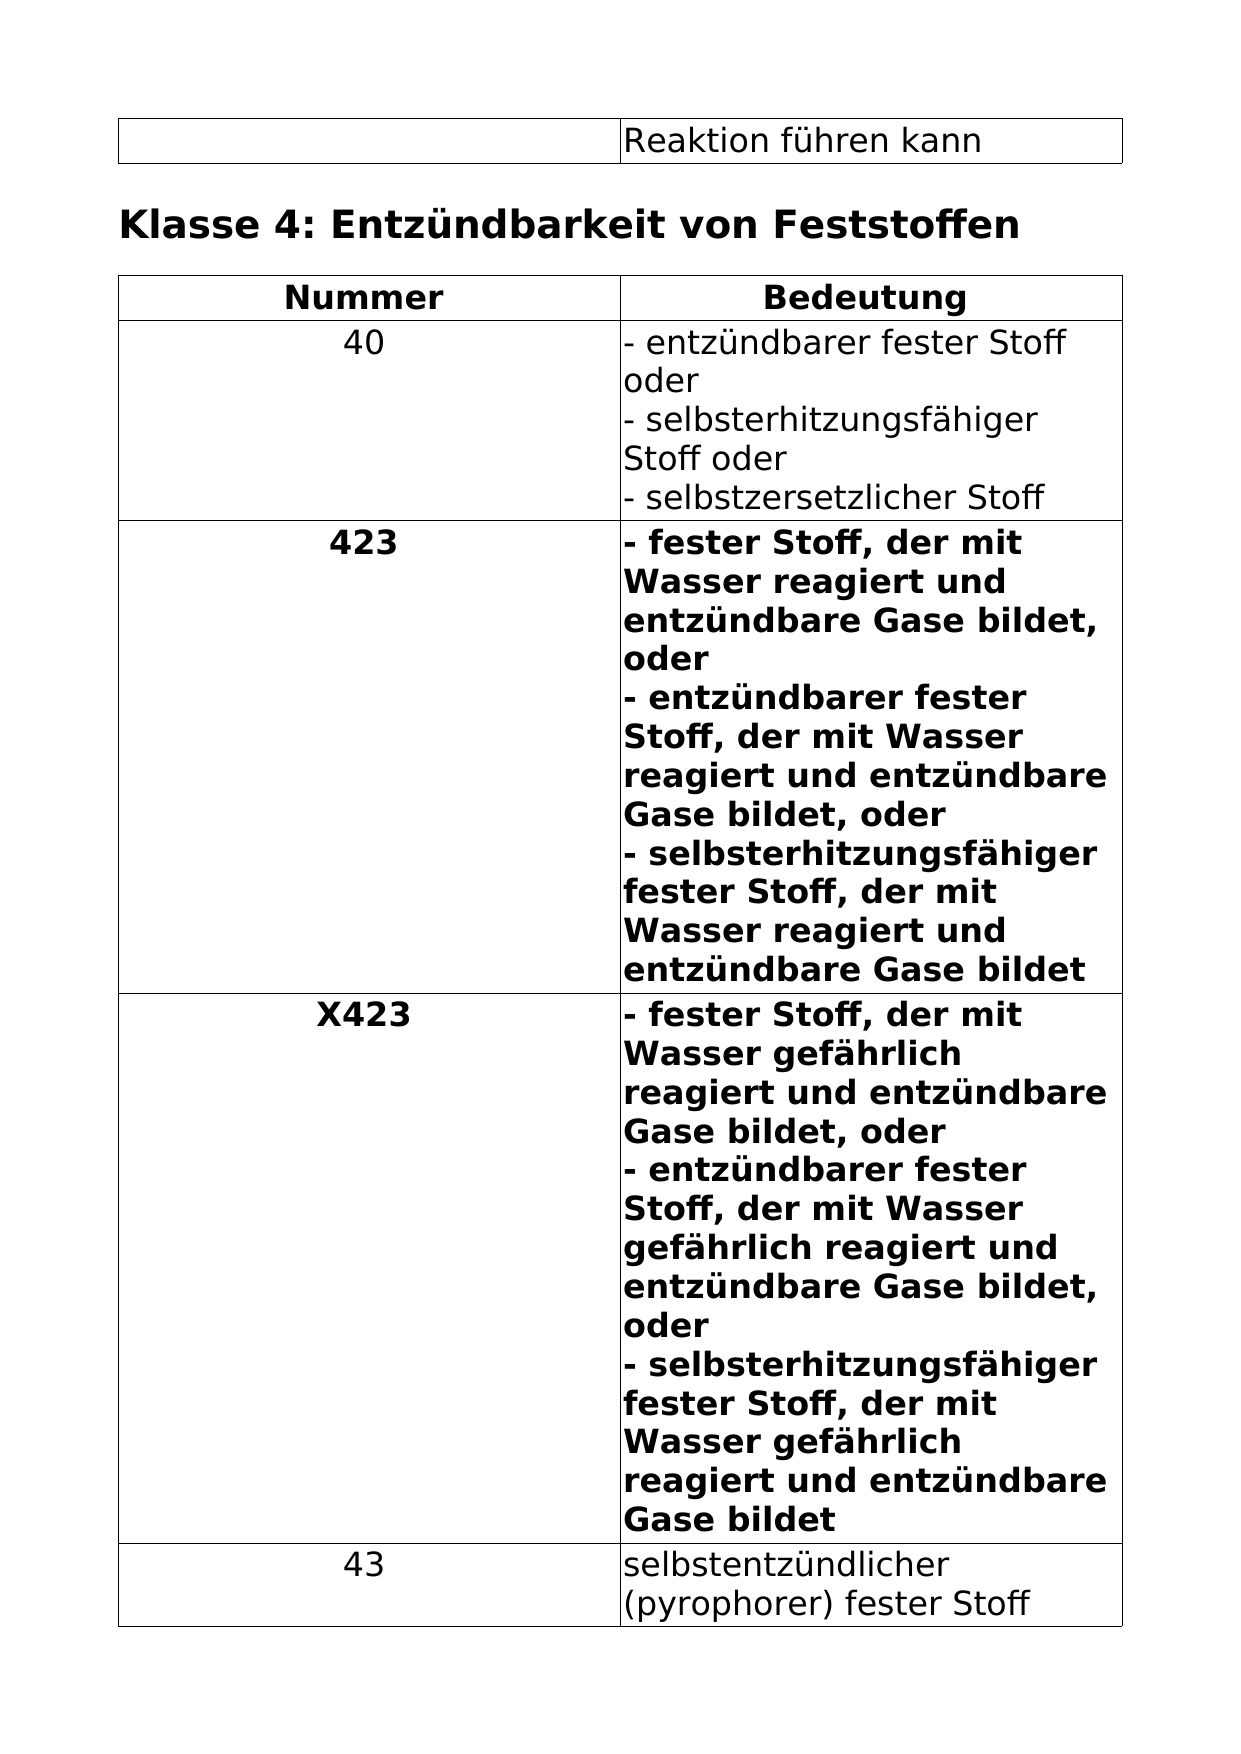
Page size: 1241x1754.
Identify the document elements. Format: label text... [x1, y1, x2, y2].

table_cell - entzündbarer fester Stoff oder - selbsterhitzungsfähiger Stoff oder - selbstzersetzlicher Stoff [621, 321, 1122, 520]
table_cell 40 [119, 321, 620, 520]
table_cell - fester Stoff, der mit Wasser reagiert und entzündbare Gase bildet, oder - entzündbarer fester Stoff, der mit Wasser reagiert und entzündbare Gase bildet, oder - selbsterhitzungsfähiger fester Stoff, der mit Wasser reagiert und entzündbare Gase bildet [621, 521, 1122, 992]
table_cell - fester Stoff, der mit Wasser gefährlich reagiert und entzündbare Gase bildet, oder - entzündbarer fester Stoff, der mit Wasser gefährlich reagiert und entzündbare Gase bildet, oder - selbsterhitzungsfähiger fester Stoff, der mit Wasser gefährlich reagiert und entzündbare Gase bildet [621, 994, 1122, 1542]
table_header Nummer [119, 276, 620, 320]
table_header Bedeutung [621, 276, 1122, 320]
table_cell Reaktion führen kann [621, 119, 1122, 163]
table_cell 43 [119, 1544, 620, 1626]
table_cell selbstentzündlicher (pyrophorer) fester Stoff [621, 1544, 1122, 1626]
table_cell [119, 119, 620, 163]
table_cell 423 [119, 521, 620, 992]
table_cell X423 [119, 994, 620, 1542]
subtitle Klasse 4: Entzündbarkeit von Feststoffen [118, 203, 1122, 248]
